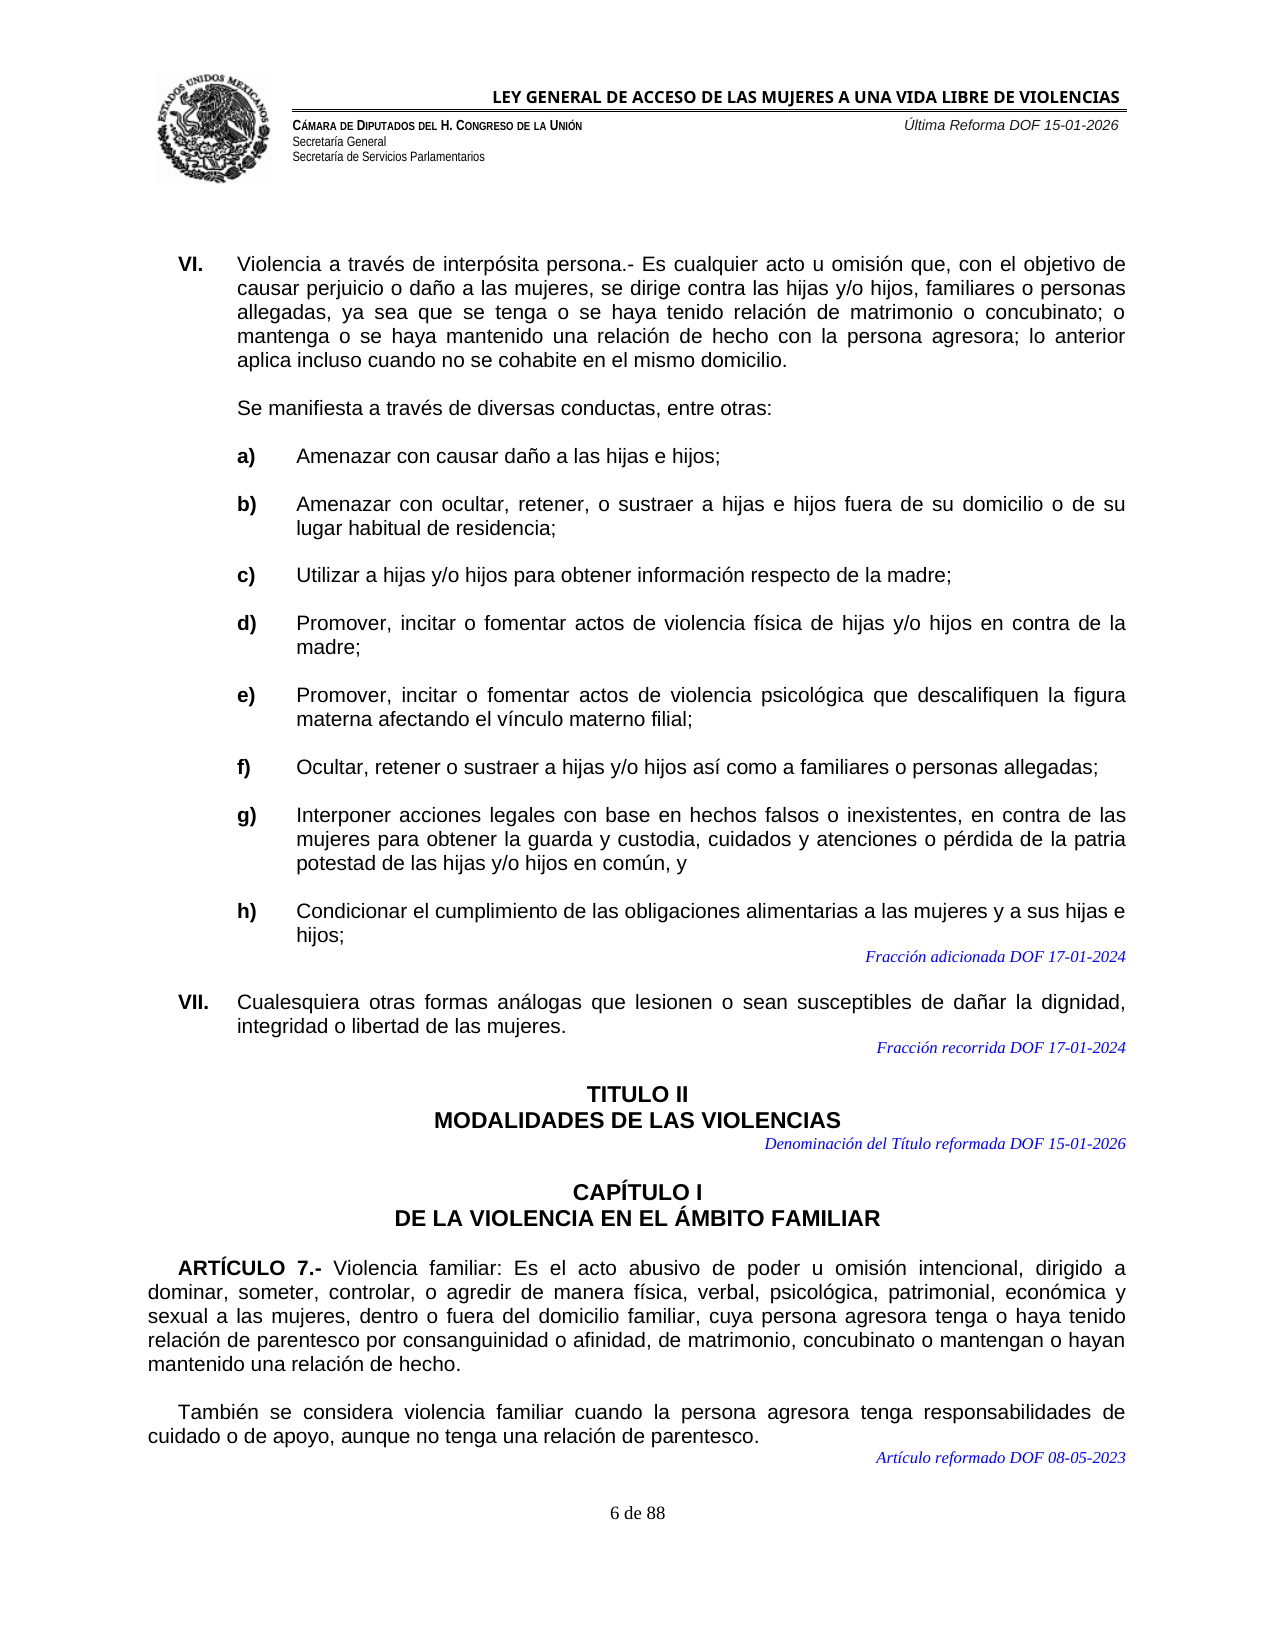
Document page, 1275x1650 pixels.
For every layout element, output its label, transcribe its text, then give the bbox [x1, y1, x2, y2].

text ARTÍCULO 7.- Violencia familiar: Es el acto abusivo de poder u omisión intencional, dirigido a dominar, someter, controlar, o agredir de manera física, verbal, psicológica, patrimonial, económica y sexual a las mujeres, dentro o fuera del domicilio familiar, cuya persona agresora tenga o haya tenido relación de parentesco por consanguinidad o afinidad, de matrimonio, concubinato o mantengan o hayan mantenido una relación de hecho. [148, 1256, 1127, 1376]
text Fracción recorrida DOF 17-01-2024 [148, 1038, 1127, 1057]
text Fracción adicionada DOF 17-01-2024 [148, 947, 1127, 966]
text a) Amenazar con causar daño a las hijas e hijos; [237, 443, 1127, 467]
text h) Condicionar el cumplimiento de las obligaciones alimentarias a las mujeres y a sus hijas e hijos; [237, 899, 1127, 947]
text f) Ocultar, retener o sustraer a hijas y/o hijos así como a familiares o personas allegadas; [237, 755, 1127, 779]
text TITULO II [148, 1081, 1127, 1107]
text Se manifiesta a través de diversas conductas, entre otras: [237, 396, 1127, 419]
text VI. Violencia a través de interpósita persona.- Es cualquier acto u omisión que, con el objetivo de causar perjuicio o daño a las mujeres, se dirige contra las hijas y/o hijos, familiares o personas allegadas, ya sea que se tenga o se haya tenido relación de matrimonio o concubinato; o mantenga o se haya mantenido una relación de hecho con la persona agresora; lo anterior aplica incluso cuando no se cohabite en el mismo domicilio. [178, 252, 1127, 372]
text CAPÍTULO I [148, 1179, 1127, 1205]
text b) Amenazar con ocultar, retener, o sustraer a hijas e hijos fuera de su domicilio o de su lugar habitual de residencia; [237, 491, 1127, 539]
text d) Promover, incitar o fomentar actos de violencia física de hijas y/o hijos en contra de la madre; [237, 611, 1127, 659]
text VII. Cualesquiera otras formas análogas que lesionen o sean susceptibles de dañar la dignidad, integridad o libertad de las mujeres. [178, 990, 1127, 1038]
text MODALIDADES DE LAS VIOLENCIAS [148, 1107, 1127, 1133]
text Artículo reformado DOF 08-05-2023 [148, 1447, 1127, 1467]
text g) Interponer acciones legales con base en hechos falsos o inexistentes, en contra de las mujeres para obtener la guarda y custodia, cuidados y atenciones o pérdida de la patria potestad de las hijas y/o hijos en común, y [237, 803, 1127, 875]
text e) Promover, incitar o fomentar actos de violencia psicológica que descalifiquen la figura materna afectando el vínculo materno filial; [237, 683, 1127, 731]
text También se considera violencia familiar cuando la persona agresora tenga responsabilidades de cuidado o de apoyo, aunque no tenga una relación de parentesco. [148, 1399, 1127, 1447]
text c) Utilizar a hijas y/o hijos para obtener información respecto de la madre; [237, 563, 1127, 587]
text DE LA VIOLENCIA EN EL ÁMBITO FAMILIAR [148, 1205, 1127, 1232]
text Denominación del Título reformada DOF 15-01-2026 [148, 1133, 1127, 1153]
